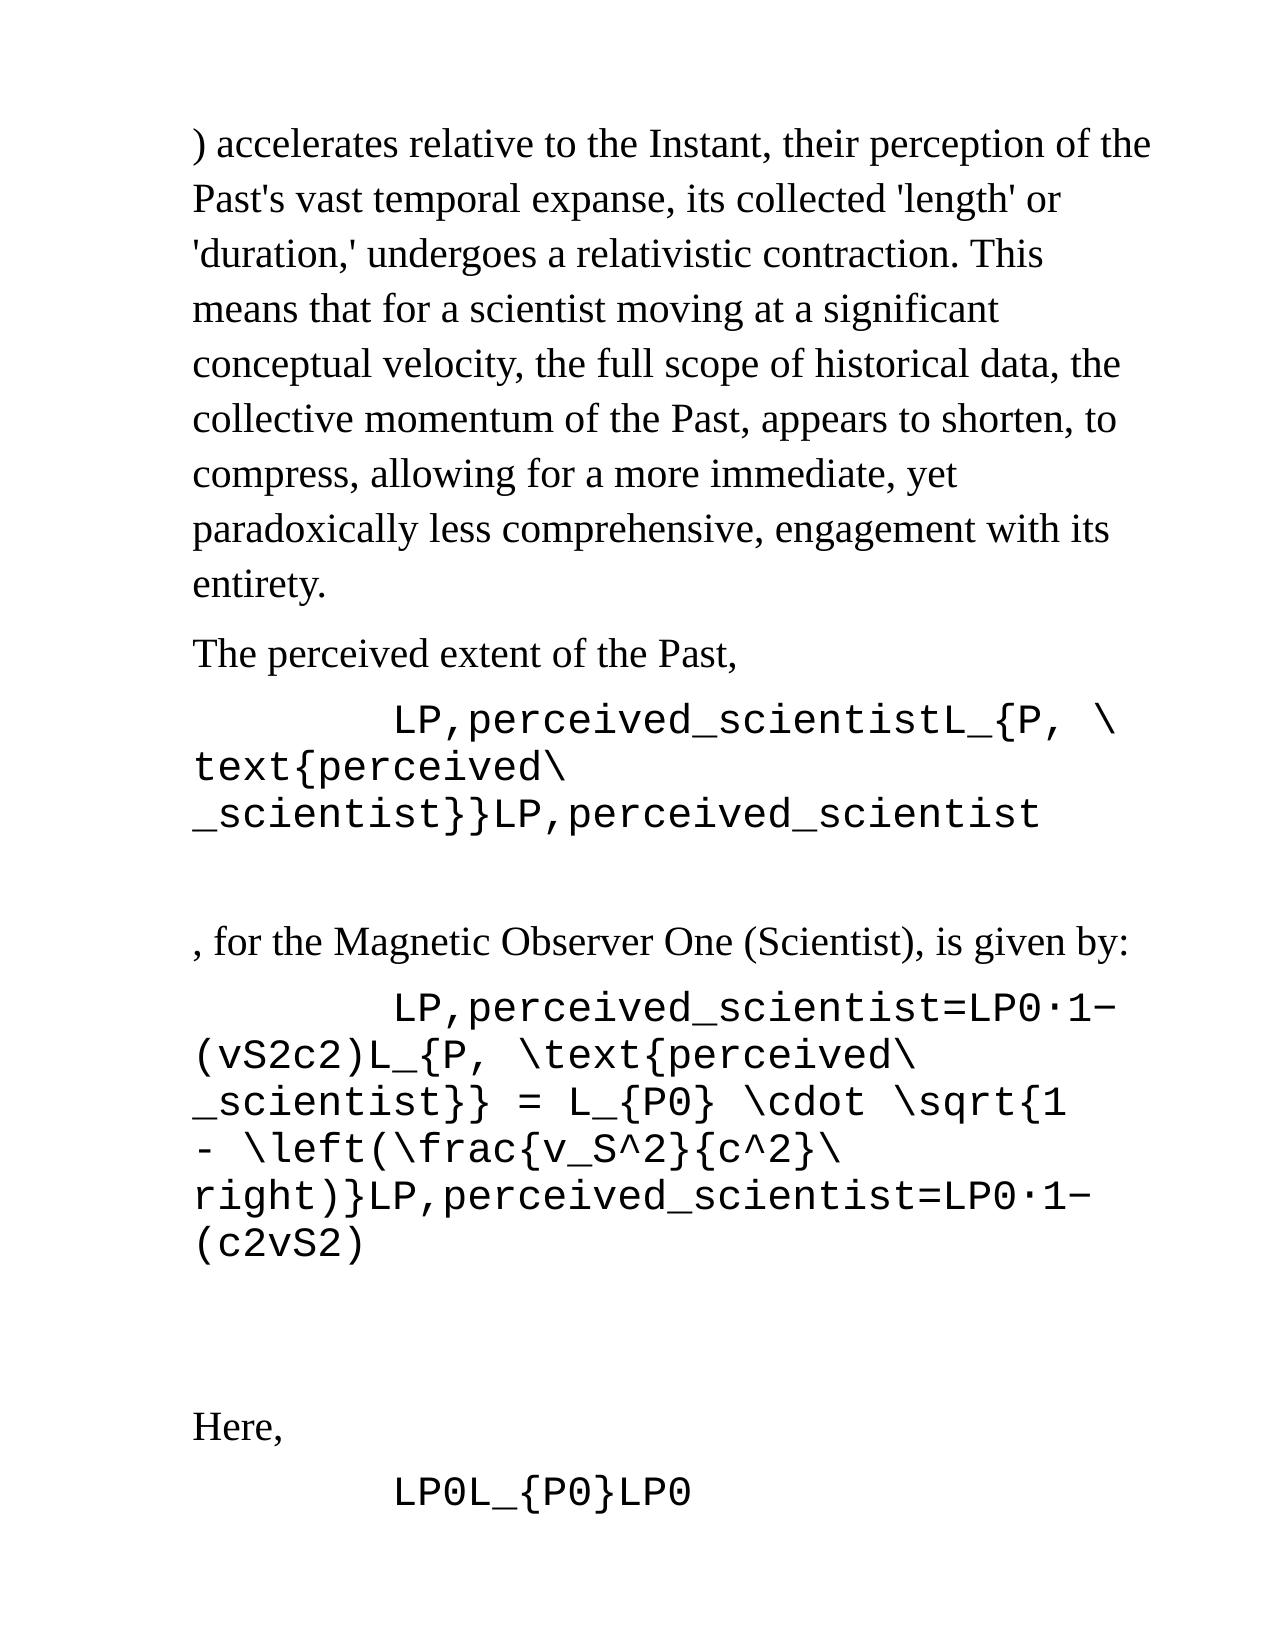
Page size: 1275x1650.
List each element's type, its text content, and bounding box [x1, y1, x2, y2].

list Here, [162, 1346, 1157, 1449]
list LP0L_{P0}LP0​ [162, 1471, 1157, 1518]
list ) accelerates relative to the Instant, their perception of the Past's vast temporal expanse, its collected 'length' or 'duration,' undergoes a relativistic contraction. This means that for a scientist moving at a significant conceptual velocity, the full scope of historical data, the collective momentum of the Past, appears to shorten, to compress, allowing for a more immediate, yet paradoxically less comprehensive, engagement with its entirety. [162, 118, 1157, 607]
list The perceived extent of the Past, [162, 629, 1157, 677]
list , for the Magnetic Observer One (Scientist), is given by: [162, 917, 1157, 964]
list LP,perceived_scientist=LP0⋅1−(vS2c2)L_{P, \text{perceived\_scientist}} = L_{P0} \cdot \sqrt{1 - \left(\frac{v_S^2}{c^2}\right)}LP,perceived_scientist​=LP0​⋅1−(c2vS2​​)​ [162, 986, 1157, 1269]
list LP,perceived_scientistL_{P, \text{perceived\_scientist}}LP,perceived_scientist​ [162, 698, 1157, 840]
